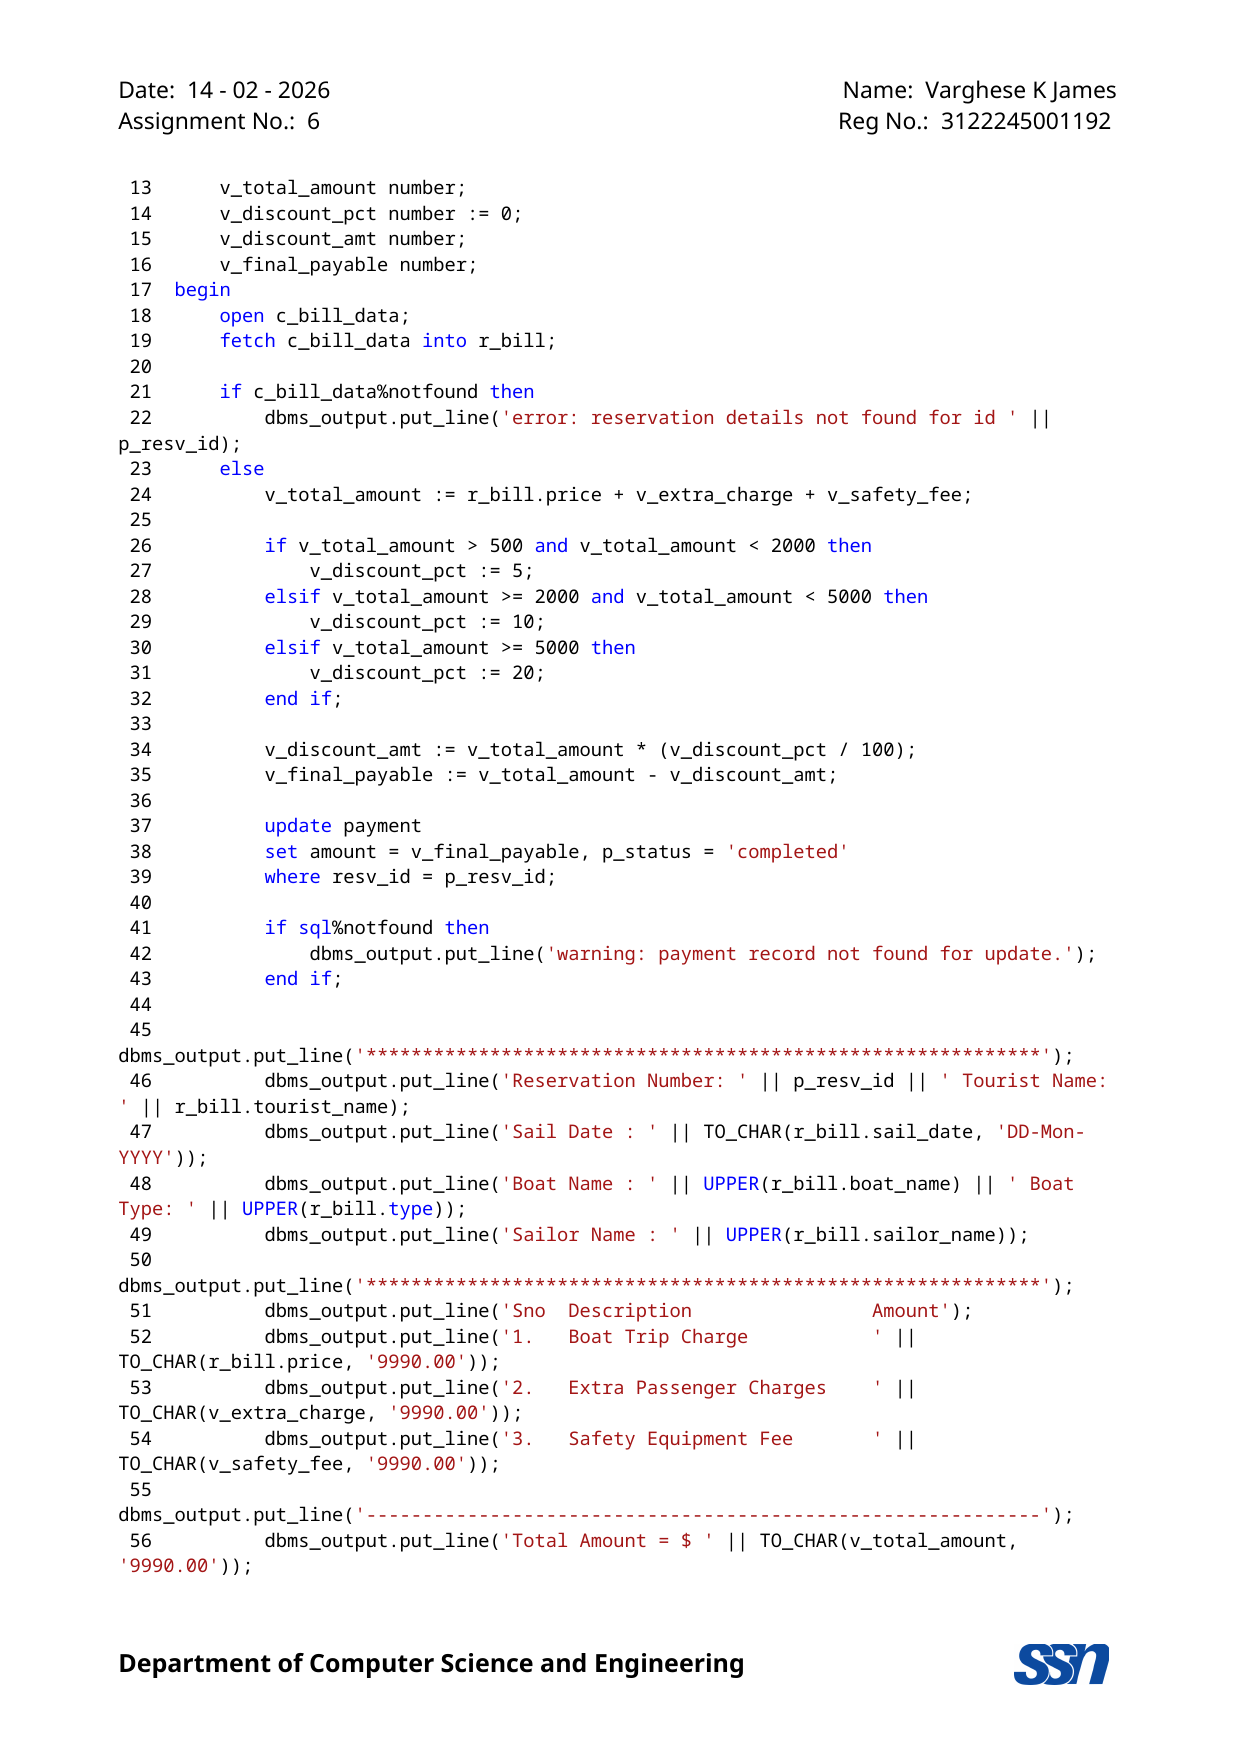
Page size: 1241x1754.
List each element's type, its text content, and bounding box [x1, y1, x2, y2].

text 23 else [118, 455, 1122, 481]
text 33 [118, 711, 1122, 736]
text 40 [118, 889, 1122, 915]
text 19 fetch c_bill_data into r_bill; [118, 328, 1122, 353]
text 15 v_discount_amt number; [118, 226, 1122, 251]
picture [1014, 1644, 1109, 1685]
text 43 end if; [118, 966, 1122, 991]
text 34 v_discount_amt := v_total_amount * (v_discount_pct / 100); [118, 736, 1122, 762]
text 29 v_discount_pct := 10; [118, 608, 1122, 634]
text 17 begin [118, 277, 1122, 302]
text 37 update payment [118, 813, 1122, 838]
text 28 elsif v_total_amount >= 2000 and v_total_amount < 5000 then [118, 583, 1122, 608]
text 27 v_discount_pct := 5; [118, 557, 1122, 583]
text 47 dbms_output.put_line('Sail Date : ' || TO_CHAR(r_bill.sail_date, 'DD-Mon-YYYY')); [118, 1119, 1122, 1170]
text 22 dbms_output.put_line('error: reservation details not found for id ' || p_resv_id); [118, 404, 1122, 455]
text 44 [118, 991, 1122, 1017]
text 45 dbms_output.put_line('************************************************************'); [118, 1017, 1122, 1068]
text 38 set amount = v_final_payable, p_status = 'completed' [118, 838, 1122, 864]
text 52 dbms_output.put_line('1. Boat Trip Charge ' || TO_CHAR(r_bill.price, '9990.00')); [118, 1323, 1122, 1374]
text 25 [118, 506, 1122, 532]
text 55 dbms_output.put_line('------------------------------------------------------------'); [118, 1476, 1122, 1527]
text 50 dbms_output.put_line('************************************************************'); [118, 1246, 1122, 1297]
text 39 where resv_id = p_resv_id; [118, 864, 1122, 889]
text 53 dbms_output.put_line('2. Extra Passenger Charges ' || TO_CHAR(v_extra_charge, '9990.00')); [118, 1374, 1122, 1425]
text 16 v_final_payable number; [118, 251, 1122, 277]
text 31 v_discount_pct := 20; [118, 659, 1122, 685]
text 56 dbms_output.put_line('Total Amount = $ ' || TO_CHAR(v_total_amount, '9990.00')); [118, 1527, 1122, 1578]
text 54 dbms_output.put_line('3. Safety Equipment Fee ' || TO_CHAR(v_safety_fee, '9990.00')); [118, 1425, 1122, 1476]
text 14 v_discount_pct number := 0; [118, 200, 1122, 226]
text 20 [118, 353, 1122, 379]
text 26 if v_total_amount > 500 and v_total_amount < 2000 then [118, 532, 1122, 557]
text 13 v_total_amount number; [118, 174, 1122, 200]
text 41 if sql%notfound then [118, 915, 1122, 940]
text 35 v_final_payable := v_total_amount - v_discount_amt; [118, 762, 1122, 787]
text 32 end if; [118, 685, 1122, 711]
text 51 dbms_output.put_line('Sno Description Amount'); [118, 1297, 1122, 1323]
text 42 dbms_output.put_line('warning: payment record not found for update.'); [118, 940, 1122, 966]
text 36 [118, 787, 1122, 813]
text 48 dbms_output.put_line('Boat Name : ' || UPPER(r_bill.boat_name) || ' Boat Type: ' || UPPER(r_bill.type)); [118, 1170, 1122, 1221]
text 46 dbms_output.put_line('Reservation Number: ' || p_resv_id || ' Tourist Name: ' || r_bill.tourist_name); [118, 1068, 1122, 1119]
text 18 open c_bill_data; [118, 302, 1122, 328]
text 21 if c_bill_data%notfound then [118, 379, 1122, 404]
text 49 dbms_output.put_line('Sailor Name : ' || UPPER(r_bill.sailor_name)); [118, 1221, 1122, 1246]
text 24 v_total_amount := r_bill.price + v_extra_charge + v_safety_fee; [118, 481, 1122, 506]
text 30 elsif v_total_amount >= 5000 then [118, 634, 1122, 659]
